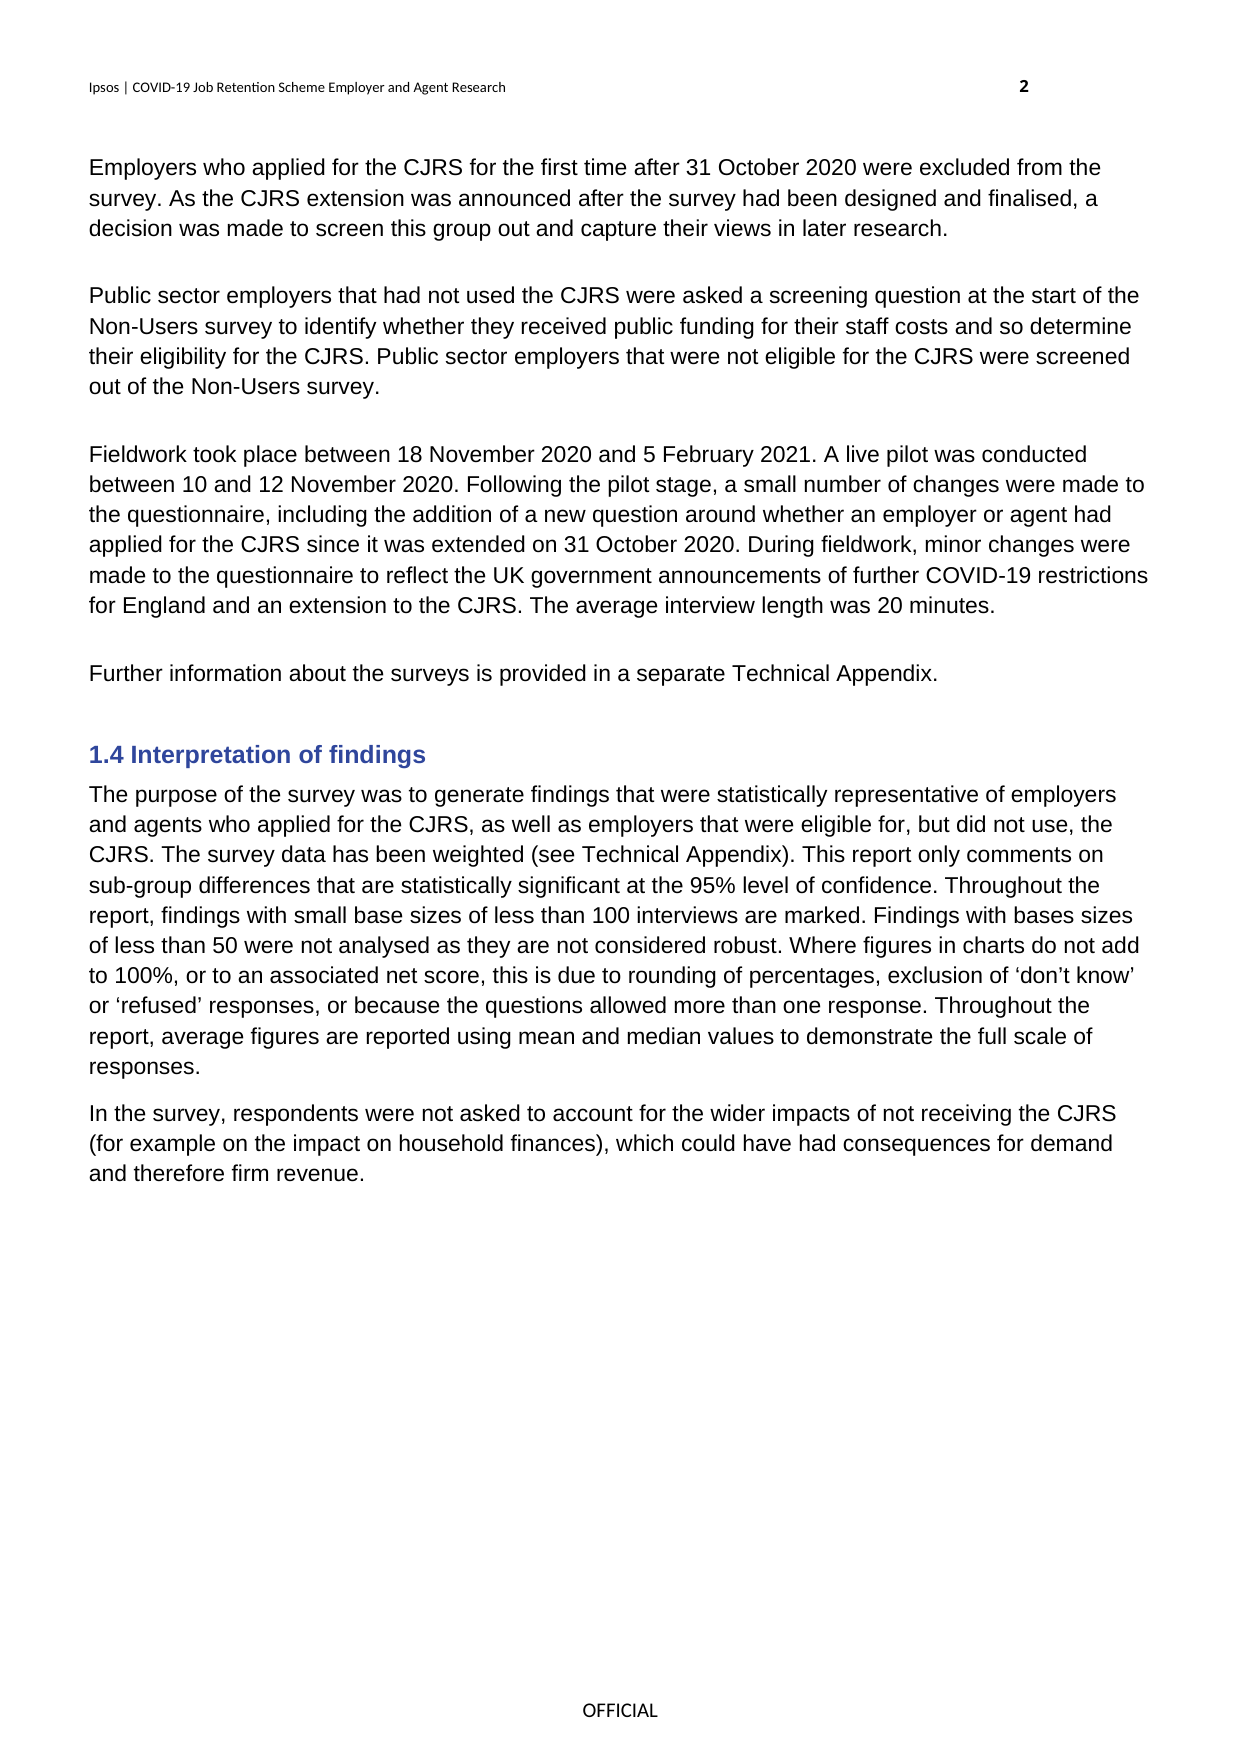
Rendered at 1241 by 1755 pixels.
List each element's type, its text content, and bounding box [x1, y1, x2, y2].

text Public sector employers that had not used the CJRS were asked a screening question at the start of the Non-Users survey to identify whether they received public funding for their staff costs and so determine their eligibility for the CJRS. Public sector employers that were not eligible for the CJRS were screened out of the Non-Users survey. [89, 282, 1152, 399]
text Fieldwork took place between 18 November 2020 and 5 February 2021. A live pilot was conducted between 10 and 12 November 2020. Following the pilot stage, a small number of changes were made to the questionnaire, including the addition of a new question around whether an employer or agent had applied for the CJRS since it was extended on 31 October 2020. During fieldwork, minor changes were made to the questionnaire to reflect the UK government announcements of further COVID-19 restrictions for England and an extension to the CJRS. The average interview length was 20 minutes. [89, 441, 1152, 618]
text Employers who applied for the CJRS for the first time after 31 October 2020 were excluded from the survey. As the CJRS extension was announced after the survey had been designed and finalised, a decision was made to screen this group out and capture their views in later research. [89, 154, 1152, 241]
text In the survey, respondents were not asked to account for the wider impacts of not receiving the CJRS (for example on the impact on household finances), which could have had consequences for demand and therefore firm revenue. [89, 1100, 1152, 1187]
text Further information about the surveys is provided in a separate Technical Appendix. [89, 659, 1152, 686]
subtitle 1.4 Interpretation of findings [89, 740, 1152, 768]
text The purpose of the survey was to generate findings that were statistically representative of employers and agents who applied for the CJRS, as well as employers that were eligible for, but did not use, the CJRS. The survey data has been weighted (see Technical Appendix). This report only comments on sub-group differences that are statistically significant at the 95% level of confidence. Throughout the report, findings with small base sizes of less than 100 interviews are marked. Findings with bases sizes of less than 50 were not analysed as they are not considered robust. Where figures in charts do not add to 100%, or to an associated net score, this is due to rounding of percentages, exclusion of ‘don’t know’ or ‘refused’ responses, or because the questions allowed more than one response. Throughout the report, average figures are reported using mean and median values to demonstrate the full scale of responses. [89, 781, 1152, 1079]
